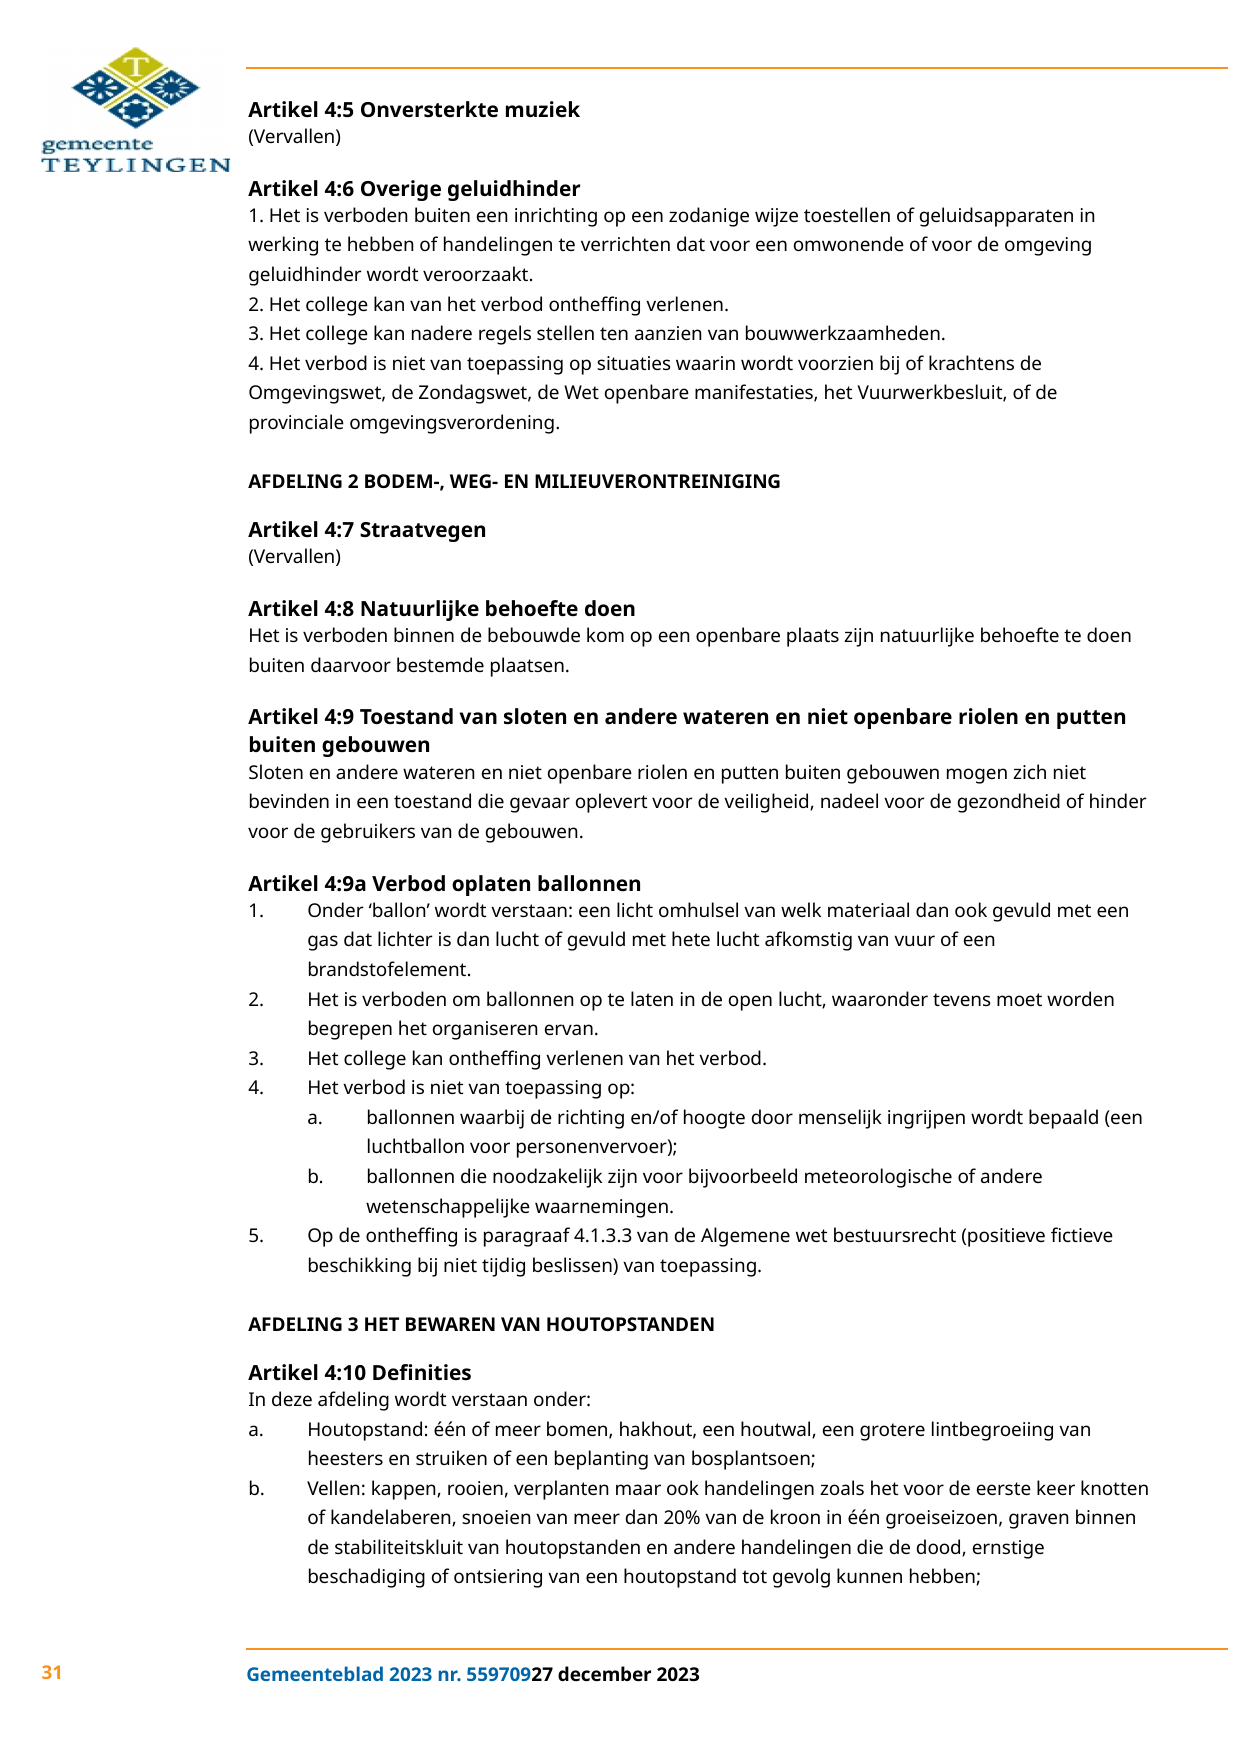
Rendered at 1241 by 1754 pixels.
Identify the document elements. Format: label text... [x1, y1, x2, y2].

text 4. Het verbod is niet van toepassing op situaties waarin wordt voorzien bij of krachtens de Omgevingswet, de Zondagswet, de Wet openbare manifestaties, het Vuurwerkbesluit, of de provinciale omgevingsverordening. [248, 350, 1152, 435]
list Op de ontheffing is paragraaf 4.1.3.3 van de Algemene wet bestuursrecht (positieve fictieve beschikking bij niet tijdig beslissen) van toepassing. [248, 1222, 1152, 1278]
text Artikel 4:6 Overige geluidhinder [248, 174, 1152, 202]
list ballonnen waarbij de richting en/of hoogte door menselijk ingrijpen wordt bepaald (een luchtballon voor personenvervoer); [307, 1104, 1152, 1159]
text Artikel 4:9a Verbod oplaten ballonnen [248, 869, 1152, 897]
text Sloten en andere wateren en niet openbare riolen en putten buiten gebouwen mogen zich niet bevinden in een toestand die gevaar oplevert voor de veiligheid, nadeel voor de gezondheid of hinder voor de gebruikers van de gebouwen. [248, 759, 1152, 844]
picture [41, 47, 231, 172]
text 2. Het college kan van het verbod ontheffing verlenen. [248, 291, 1152, 317]
list ballonnen die noodzakelijk zijn voor bijvoorbeeld meteorologische of andere wetenschappelijke waarnemingen. [307, 1163, 1152, 1219]
text Artikel 4:9 Toestand van sloten en andere wateren en niet openbare riolen en putten buiten gebouwen [248, 702, 1152, 759]
list Het verbod is niet van toepassing op: [248, 1074, 1152, 1100]
text 1. Het is verboden buiten een inrichting op een zodanige wijze toestellen of geluidsapparaten in werking te hebben of handelingen te verrichten dat voor een omwonende of voor de omgeving geluidhinder wordt veroorzaakt. [248, 202, 1152, 287]
text (Vervallen) [248, 123, 1152, 149]
list Onder ‘ballon’ wordt verstaan: een licht omhulsel van welk materiaal dan ook gevuld met een gas dat lichter is dan lucht of gevuld met hete lucht afkomstig van vuur of een brandstofelement. [248, 897, 1152, 982]
text AFDELING 3 HET BEWAREN VAN HOUTOPSTANDEN [248, 1311, 1152, 1337]
list Vellen: kappen, rooien, verplanten maar ook handelingen zoals het voor de eerste keer knotten of kandelaberen, snoeien van meer dan 20% van de kroon in één groeiseizoen, graven binnen de stabiliteitskluit van houtopstanden en andere handelingen die de dood, ernstige beschadiging of ontsiering van een houtopstand tot gevolg kunnen hebben; [248, 1475, 1152, 1589]
text 3. Het college kan nadere regels stellen ten aanzien van bouwwerkzaamheden. [248, 320, 1152, 346]
text Artikel 4:10 Definities [248, 1358, 1152, 1386]
text Artikel 4:5 Onversterkte muziek [248, 95, 1152, 123]
text AFDELING 2 BODEM-, WEG- EN MILIEUVERONTREINIGING [248, 468, 1152, 494]
text Artikel 4:7 Straatvegen [248, 515, 1152, 543]
list Het is verboden om ballonnen op te laten in de open lucht, waaronder tevens moet worden begrepen het organiseren ervan. [248, 986, 1152, 1041]
text Het is verboden binnen de bebouwde kom op een openbare plaats zijn natuurlijke behoefte te doen buiten daarvoor bestemde plaatsen. [248, 622, 1152, 677]
text Artikel 4:8 Natuurlijke behoefte doen [248, 594, 1152, 622]
list Houtopstand: één of meer bomen, hakhout, een houtwal, een grotere lintbegroeiing van heesters en struiken of een beplanting van bosplantsoen; [248, 1416, 1152, 1471]
text In deze afdeling wordt verstaan onder: [248, 1386, 1152, 1412]
text (Vervallen) [248, 543, 1152, 569]
list Het college kan ontheffing verlenen van het verbod. [248, 1045, 1152, 1071]
